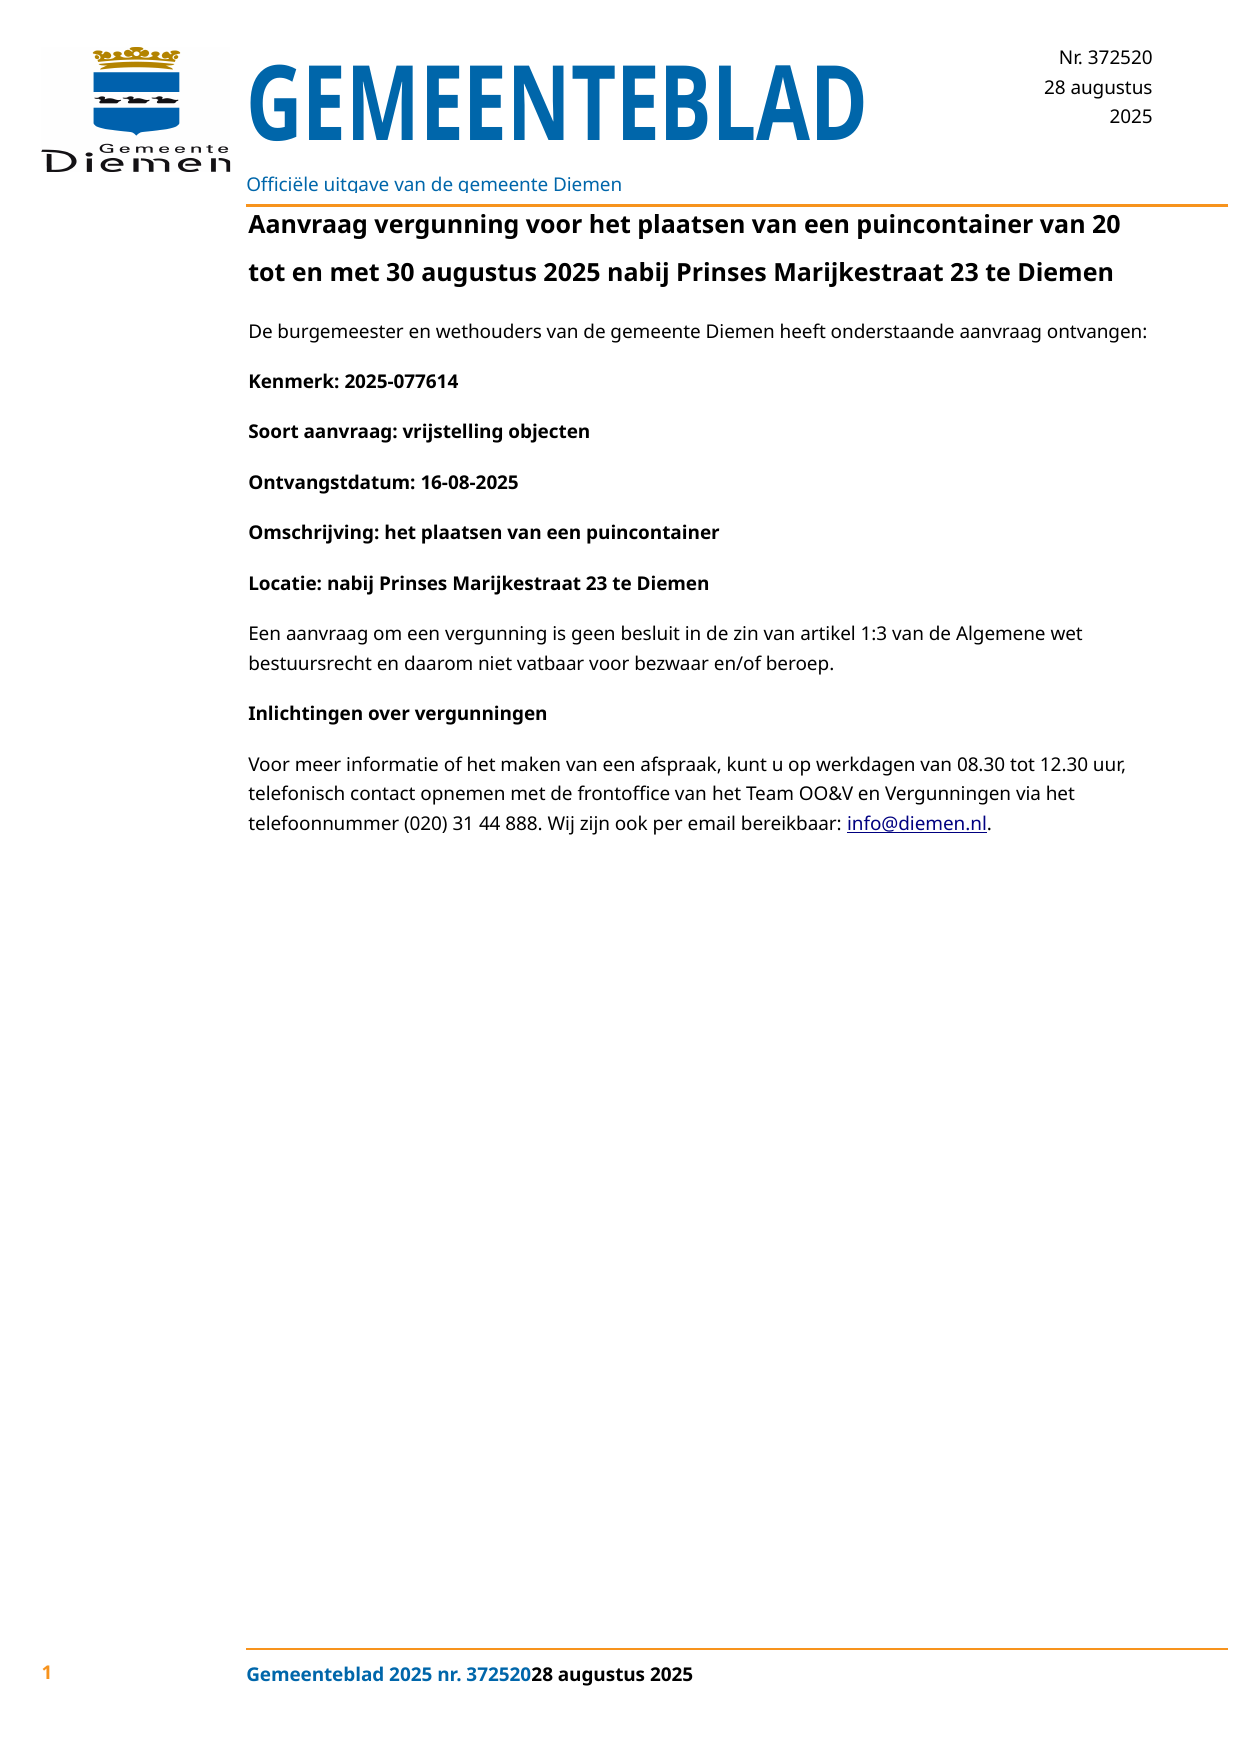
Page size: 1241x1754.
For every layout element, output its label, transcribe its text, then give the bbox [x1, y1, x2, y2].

text Kenmerk: 2025-077614 [248, 368, 1152, 394]
text Aanvraag vergunning voor het plaatsen van een puincontainer van 20 tot en met 30 augustus 2025 nabij Prinses Marijkestraat 23 te Diemen [248, 207, 1152, 288]
text De burgemeester en wethouders van de gemeente Diemen heeft onderstaande aanvraag ontvangen: [248, 318, 1152, 344]
text Ontvangstdatum: 16-08-2025 [248, 469, 1152, 495]
text Soort aanvraag: vrijstelling objecten [248, 419, 1152, 444]
text Voor meer informatie of het maken van een afspraak, kunt u op werkdagen van 08.30 tot 12.30 uur, telefonisch contact opnemen met de frontoffice van het Team OO&V en Vergunningen via het telefoonnummer (020) 31 44 888. Wij zijn ook per email bereikbaar: info@diemen.nl. [248, 751, 1152, 836]
text Een aanvraag om een vergunning is geen besluit in de zin van artikel 1:3 van de Algemene wet bestuursrecht en daarom niet vatbaar voor bezwaar en/of beroep. [248, 620, 1152, 676]
text Locatie: nabij Prinses Marijkestraat 23 te Diemen [248, 570, 1152, 596]
text Omschrijving: het plaatsen van een puincontainer [248, 519, 1152, 545]
picture [41, 47, 231, 172]
text Inlichtingen over vergunningen [248, 700, 1152, 726]
